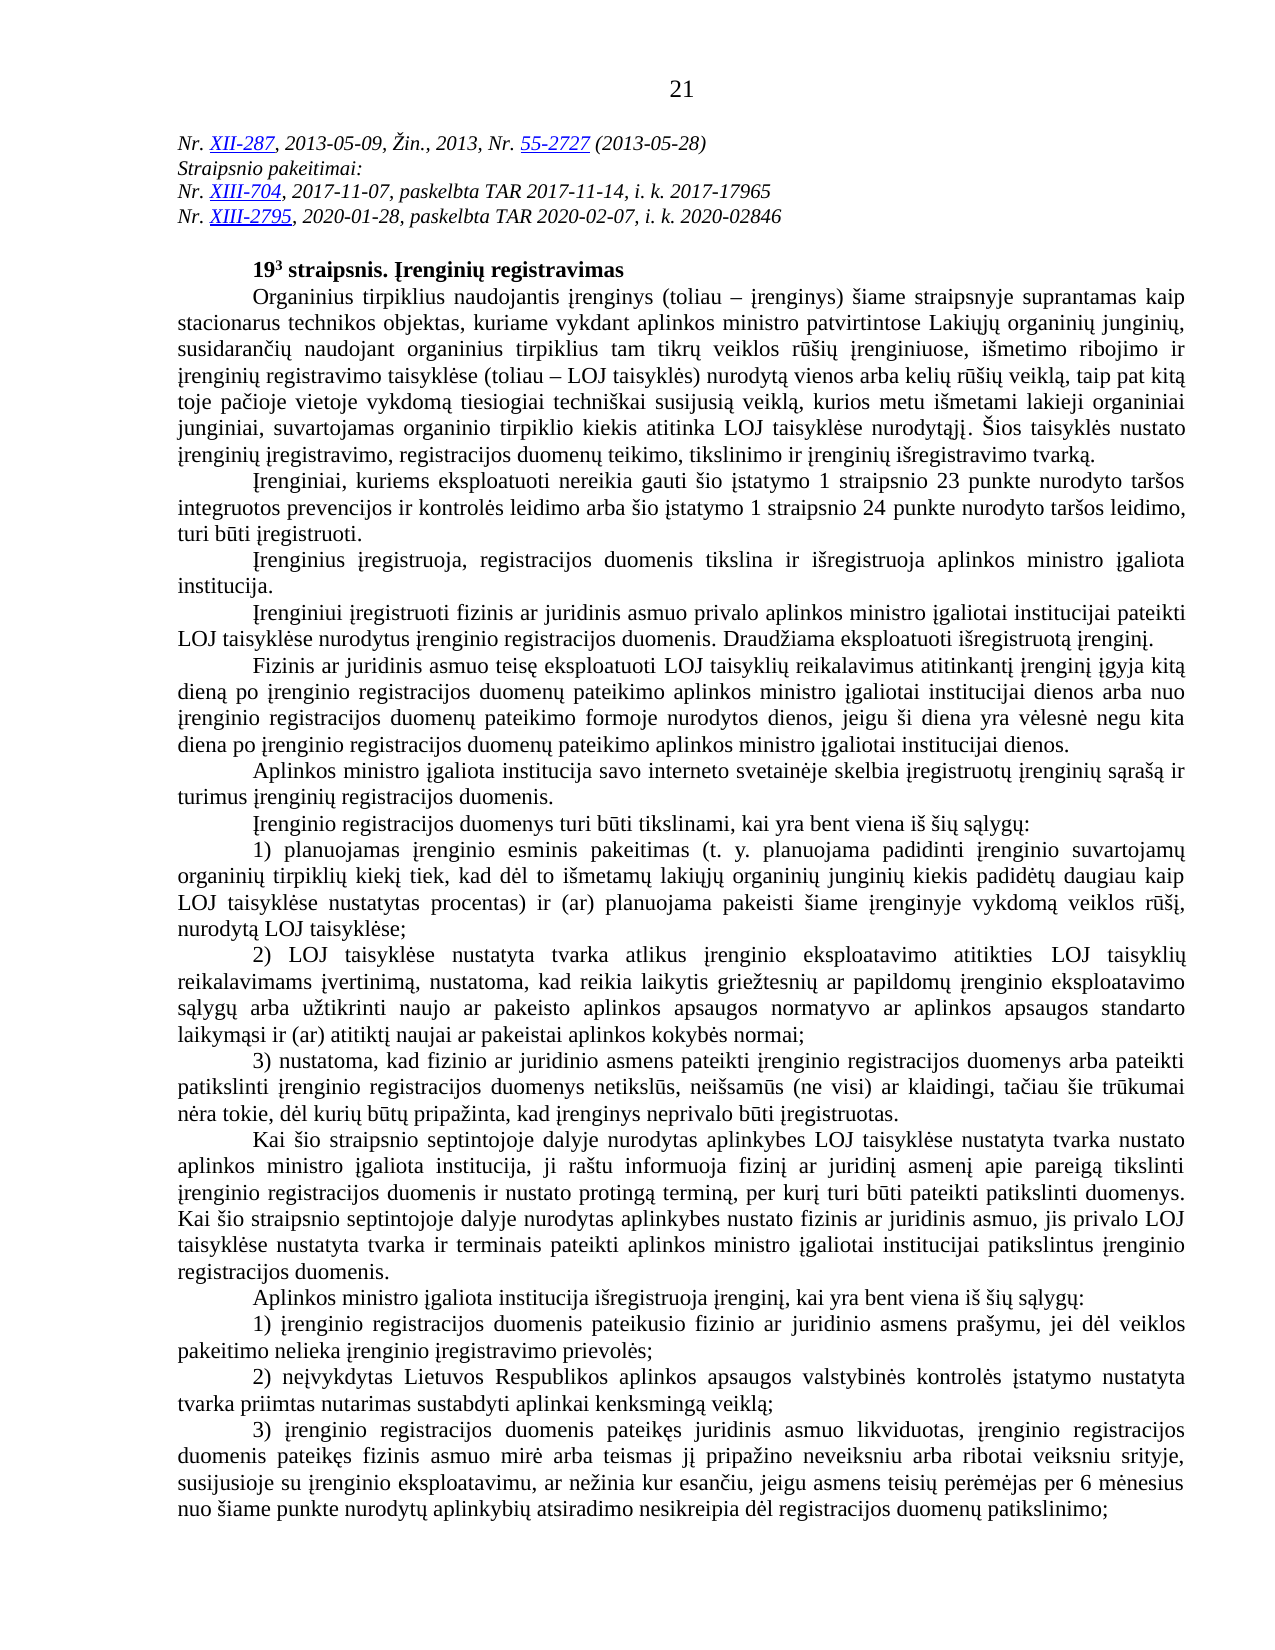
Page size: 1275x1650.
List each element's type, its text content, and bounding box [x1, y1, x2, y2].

text 3) nustatoma, kad fizinio ar juridinio asmens pateikti įrenginio registracijos duomenys arba pateikti patikslinti įrenginio registracijos duomenys netikslūs, neišsamūs (ne visi) ar klaidingi, tačiau šie trūkumai nėra tokie, dėl kurių būtų pripažinta, kad įrenginys neprivalo būti įregistruotas. [177, 1047, 1186, 1126]
text 1) įrenginio registracijos duomenis pateikusio fizinio ar juridinio asmens prašymu, jei dėl veiklos pakeitimo nelieka įrenginio įregistravimo prievolės; [177, 1311, 1186, 1363]
text Nr. XIII-704, 2017-11-07, paskelbta TAR 2017-11-14, i. k. 2017-17965 [177, 179, 1186, 203]
text Aplinkos ministro įgaliota institucija savo interneto svetainėje skelbia įregistruotų įrenginių sąrašą ir turimus įrenginių registracijos duomenis. [177, 757, 1186, 810]
text Kai šio straipsnio septintojoje dalyje nurodytas aplinkybes LOJ taisyklėse nustatyta tvarka nustato aplinkos ministro įgaliota institucija, ji raštu informuoja fizinį ar juridinį asmenį apie pareigą tikslinti įrenginio registracijos duomenis ir nustato protingą terminą, per kurį turi būti pateikti patikslinti duomenys. Kai šio straipsnio septintojoje dalyje nurodytas aplinkybes nustato fizinis ar juridinis asmuo, jis privalo LOJ taisyklėse nustatyta tvarka ir terminais pateikti aplinkos ministro įgaliotai institucijai patikslintus įrenginio registracijos duomenis. [177, 1126, 1186, 1284]
text Nr. XII-287, 2013-05-09, Žin., 2013, Nr. 55-2727 (2013-05-28) [177, 131, 1186, 155]
text 2) neįvykdytas Lietuvos Respublikos aplinkos apsaugos valstybinės kontrolės įstatymo nustatyta tvarka priimtas nutarimas sustabdyti aplinkai kenksmingą veiklą; [177, 1363, 1186, 1416]
text Fizinis ar juridinis asmuo teisę eksploatuoti LOJ taisyklių reikalavimus atitinkantį įrenginį įgyja kitą dieną po įrenginio registracijos duomenų pateikimo aplinkos ministro įgaliotai institucijai dienos arba nuo įrenginio registracijos duomenų pateikimo formoje nurodytos dienos, jeigu ši diena yra vėlesnė negu kita diena po įrenginio registracijos duomenų pateikimo aplinkos ministro įgaliotai institucijai dienos. [177, 652, 1186, 757]
text 193 straipsnis. Įrenginių registravimas [177, 256, 1186, 283]
text Įrenginius įregistruoja, registracijos duomenis tikslina ir išregistruoja aplinkos ministro įgaliota institucija. [177, 546, 1186, 599]
text Aplinkos ministro įgaliota institucija išregistruoja įrenginį, kai yra bent viena iš šių sąlygų: [177, 1284, 1186, 1311]
text Įrenginiui įregistruoti fizinis ar juridinis asmuo privalo aplinkos ministro įgaliotai institucijai pateikti LOJ taisyklėse nurodytus įrenginio registracijos duomenis. Draudžiama eksploatuoti išregistruotą įrenginį. [177, 599, 1186, 652]
text 2) LOJ taisyklėse nustatyta tvarka atlikus įrenginio eksploatavimo atitikties LOJ taisyklių reikalavimams įvertinimą, nustatoma, kad reikia laikytis griežtesnių ar papildomų įrenginio eksploatavimo sąlygų arba užtikrinti naujo ar pakeisto aplinkos apsaugos normatyvo ar aplinkos apsaugos standarto laikymąsi ir (ar) atitiktį naujai ar pakeistai aplinkos kokybės normai; [177, 942, 1186, 1047]
text Organinius tirpiklius naudojantis įrenginys (toliau – įrenginys) šiame straipsnyje suprantamas kaip stacionarus technikos objektas, kuriame vykdant aplinkos ministro patvirtintose Lakiųjų organinių junginių, susidarančių naudojant organinius tirpiklius tam tikrų veiklos rūšių įrenginiuose, išmetimo ribojimo ir įrenginių registravimo taisyklėse (toliau – LOJ taisyklės) nurodytą vienos arba kelių rūšių veiklą, taip pat kitą toje pačioje vietoje vykdomą tiesiogiai techniškai susijusią veiklą, kurios metu išmetami lakieji organiniai junginiai, suvartojamas organinio tirpiklio kiekis atitinka LOJ taisyklėse nurodytąjį. Šios taisyklės nustato įrenginių įregistravimo, registracijos duomenų teikimo, tikslinimo ir įrenginių išregistravimo tvarką. [177, 283, 1186, 467]
text Įrenginiai, kuriems eksploatuoti nereikia gauti šio įstatymo 1 straipsnio 23 punkte nurodyto taršos integruotos prevencijos ir kontrolės leidimo arba šio įstatymo 1 straipsnio 24 punkte nurodyto taršos leidimo, turi būti įregistruoti. [177, 467, 1186, 546]
text Straipsnio pakeitimai: [177, 155, 1186, 179]
text 3) įrenginio registracijos duomenis pateikęs juridinis asmuo likviduotas, įrenginio registracijos duomenis pateikęs fizinis asmuo mirė arba teismas jį pripažino neveiksniu arba ribotai veiksniu srityje, susijusioje su įrenginio eksploatavimu, ar nežinia kur esančiu, jeigu asmens teisių perėmėjas per 6 mėnesius nuo šiame punkte nurodytų aplinkybių atsiradimo nesikreipia dėl registracijos duomenų patikslinimo; [177, 1416, 1186, 1521]
text Įrenginio registracijos duomenys turi būti tikslinami, kai yra bent viena iš šių sąlygų: [177, 810, 1186, 836]
text Nr. XIII-2795, 2020-01-28, paskelbta TAR 2020-02-07, i. k. 2020-02846 [177, 203, 1186, 228]
text 1) planuojamas įrenginio esminis pakeitimas (t. y. planuojama padidinti įrenginio suvartojamų organinių tirpiklių kiekį tiek, kad dėl to išmetamų lakiųjų organinių junginių kiekis padidėtų daugiau kaip LOJ taisyklėse nustatytas procentas) ir (ar) planuojama pakeisti šiame įrenginyje vykdomą veiklos rūšį, nurodytą LOJ taisyklėse; [177, 836, 1186, 942]
